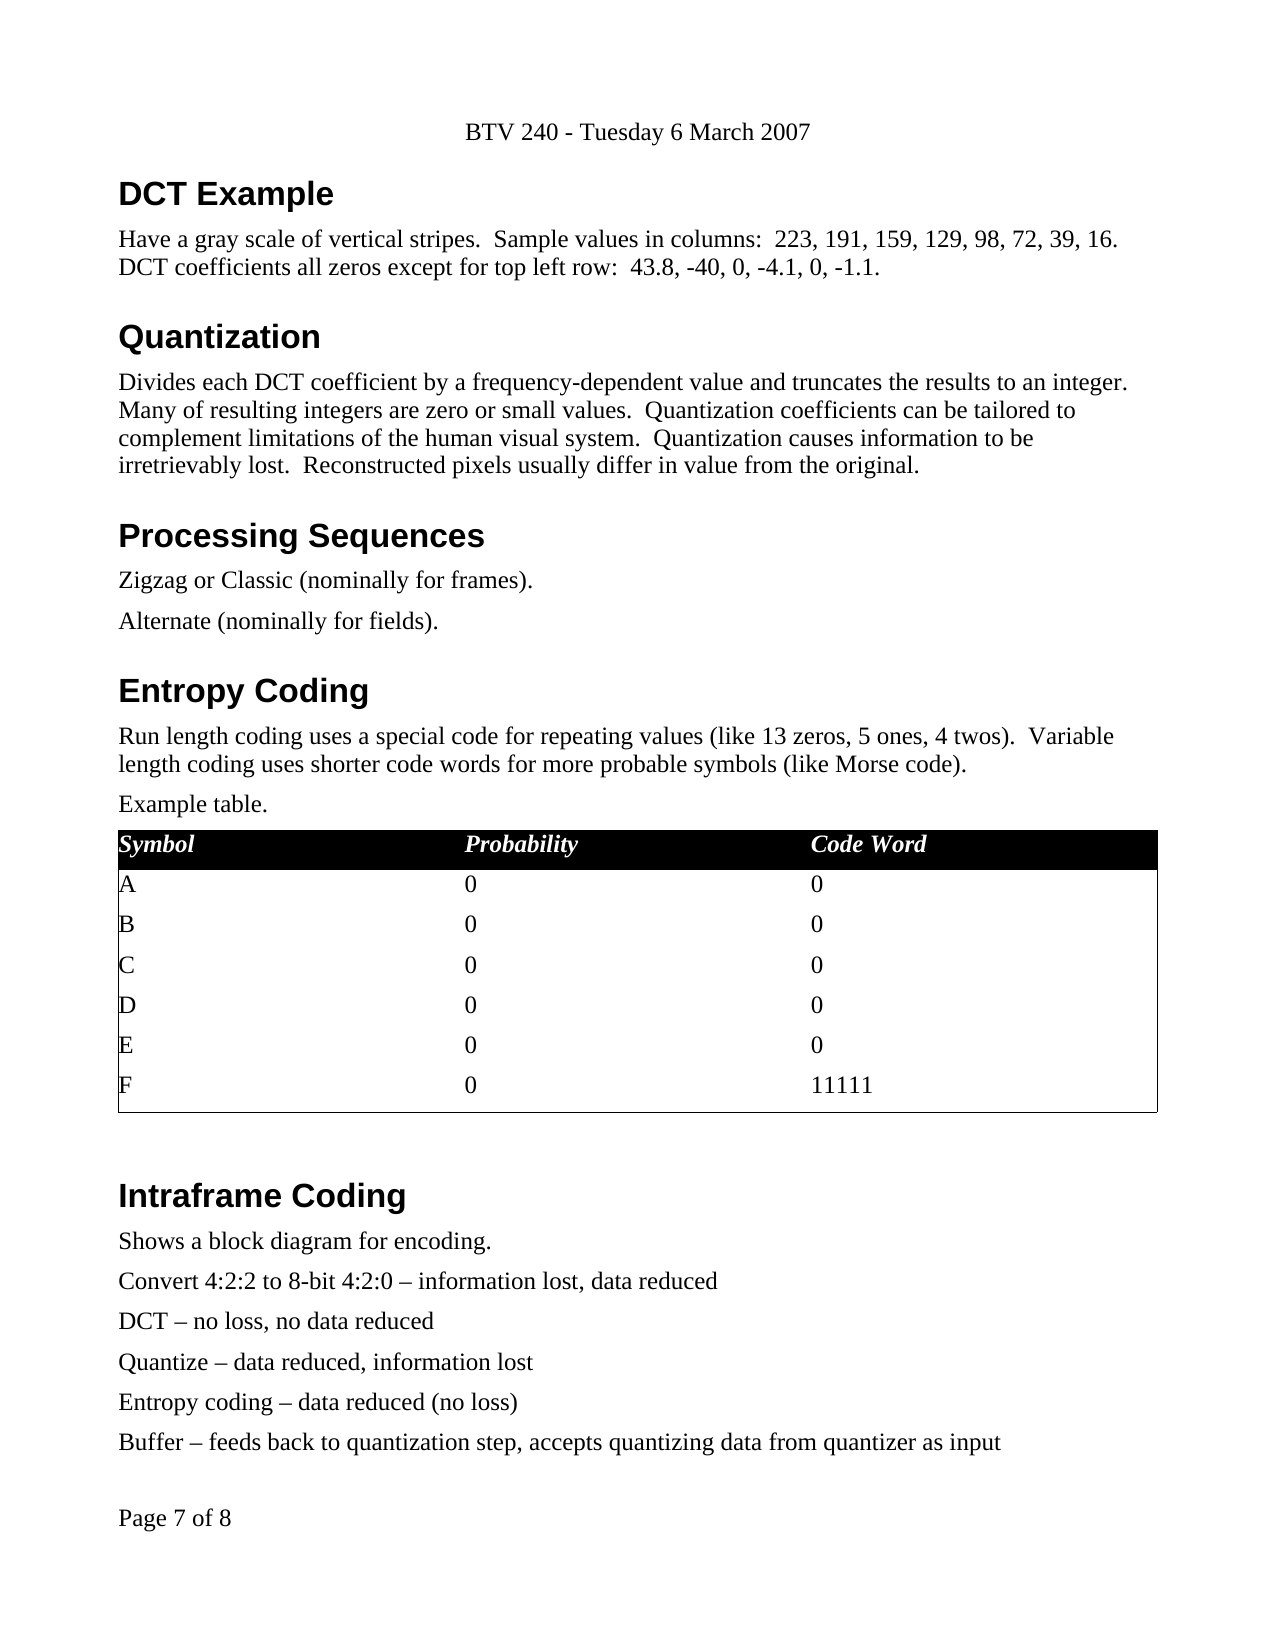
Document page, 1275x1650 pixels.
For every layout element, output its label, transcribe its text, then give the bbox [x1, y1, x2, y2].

table_header Symbol [119, 831, 464, 870]
text Entropy coding – data reduced (no loss) [118, 1388, 1157, 1416]
text Buffer – feeds back to quantization step, accepts quantizing data from quantizer as input [118, 1428, 1157, 1456]
table_cell 0.03125 [464, 1071, 811, 1112]
table_cell 11110 [811, 1031, 1157, 1071]
subtitle Entropy Coding [118, 672, 1157, 709]
table_cell 0.0625 [464, 991, 811, 1031]
table_cell E [119, 1031, 464, 1071]
subtitle DCT Example [118, 175, 1157, 213]
text Shows a block diagram for encoding. [118, 1227, 1157, 1255]
table_cell C [119, 951, 464, 991]
table_cell 110 [811, 951, 1157, 991]
table_cell 0 [811, 870, 1157, 911]
text Alternate (nominally for fields). [118, 607, 1157, 634]
table_cell F [119, 1071, 464, 1112]
table_header Code Word [811, 831, 1157, 870]
table_cell 0.25 [464, 911, 811, 951]
table_cell 0.5 [464, 870, 811, 911]
text Have a gray scale of vertical stripes. Sample values in columns: 223, 191, 159, 129, 98, 72, 39, 16. DCT coefficients all zeros except for top left row: 43.8, -40, 0, -4.1, 0, -1.1. [118, 225, 1157, 281]
text Run length coding uses a special code for repeating values (like 13 zeros, 5 ones, 4 twos). Variable length coding uses shorter code words for more probable symbols (like Morse code). [118, 722, 1157, 777]
table_cell 11111 [811, 1071, 1157, 1112]
text Example table. [118, 790, 1157, 818]
text DCT – no loss, no data reduced [118, 1307, 1157, 1335]
text Convert 4:2:2 to 8-bit 4:2:0 – information lost, data reduced [118, 1267, 1157, 1295]
text Quantize – data reduced, information lost [118, 1348, 1157, 1375]
text Zigzag or Classic (nominally for frames). [118, 567, 1157, 594]
text Divides each DCT coefficient by a frequency-dependent value and truncates the results to an integer. Many of resulting integers are zero or small values. Quantization coefficients can be tailored to complement limitations of the human visual system. Quantization causes information to be irretrievably lost. Reconstructed pixels usually differ in value from the original. [118, 368, 1157, 479]
table_cell 0.125 [464, 951, 811, 991]
subtitle Processing Sequences [118, 517, 1157, 554]
table_header Probability [464, 831, 811, 870]
subtitle Quantization [118, 318, 1157, 356]
table_cell 1110 [811, 991, 1157, 1031]
table_cell 10 [811, 911, 1157, 951]
subtitle Intraframe Coding [118, 1177, 1157, 1214]
table_cell D [119, 991, 464, 1031]
table_cell A [119, 870, 464, 911]
table_cell B [119, 911, 464, 951]
table_cell 0.03125 [464, 1031, 811, 1071]
